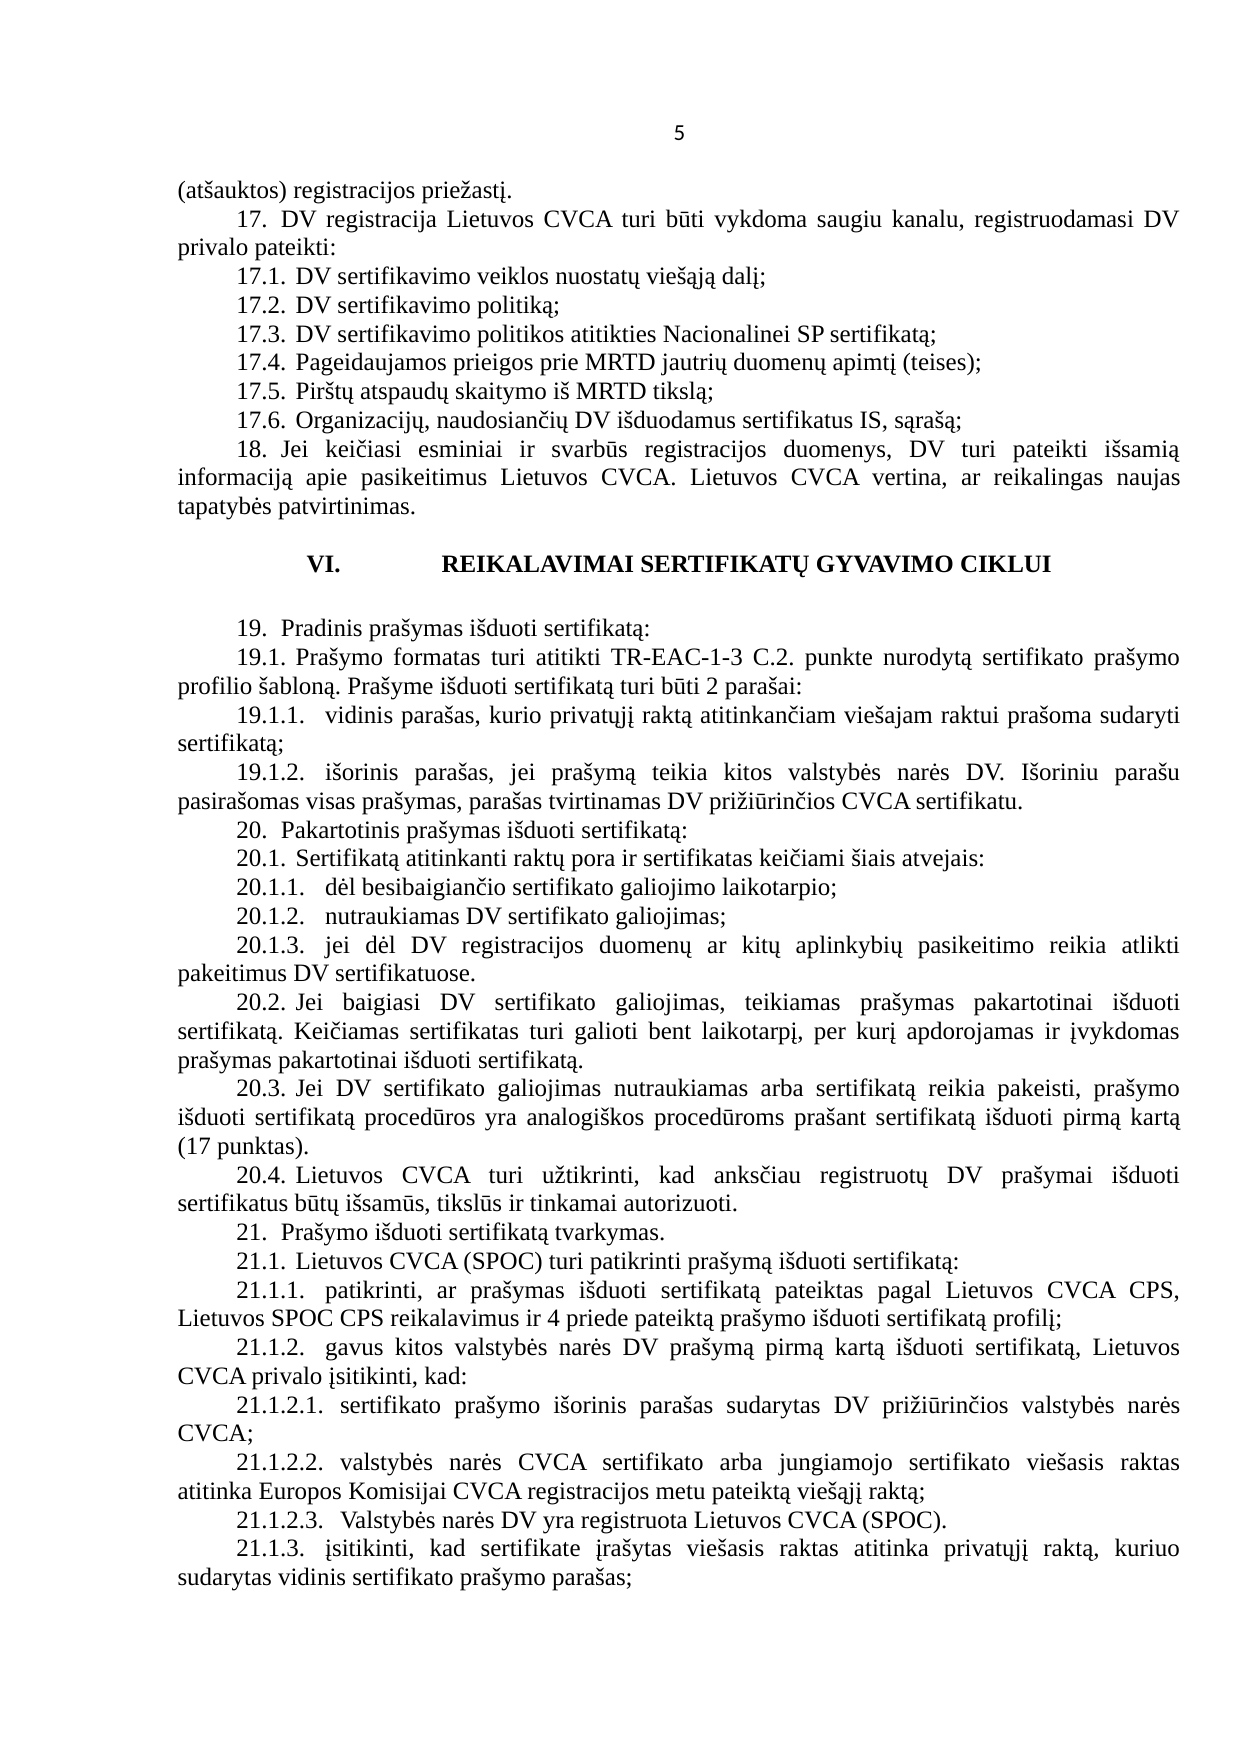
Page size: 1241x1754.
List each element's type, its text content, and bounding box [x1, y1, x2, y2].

text 21.1. Lietuvos CVCA (SPOC) turi patikrinti prašymą išduoti sertifikatą: [177, 1246, 1181, 1275]
text 17.5. Pirštų atspaudų skaitymo iš MRTD tikslą; [177, 376, 1181, 405]
text 20.1.1. dėl besibaigiančio sertifikato galiojimo laikotarpio; [177, 872, 1181, 901]
text 21.1.2. gavus kitos valstybės narės DV prašymą pirmą kartą išduoti sertifikatą, Lietuvos CVCA privalo įsitikinti, kad: [177, 1332, 1181, 1390]
text 17.1. DV sertifikavimo veiklos nuostatų viešąją dalį; [177, 261, 1181, 290]
text 18. Jei keičiasi esminiai ir svarbūs registracijos duomenys, DV turi pateikti išsamią informaciją apie pasikeitimus Lietuvos CVCA. Lietuvos CVCA vertina, ar reikalingas naujas tapatybės patvirtinimas. [177, 434, 1181, 520]
text 20.1.2. nutraukiamas DV sertifikato galiojimas; [177, 901, 1181, 930]
text 20.4. Lietuvos CVCA turi užtikrinti, kad anksčiau registruotų DV prašymai išduoti sertifikatus būtų išsamūs, tikslūs ir tinkamai autorizuoti. [177, 1160, 1181, 1217]
text 21.1.1. patikrinti, ar prašymas išduoti sertifikatą pateiktas pagal Lietuvos CVCA CPS, Lietuvos SPOC CPS reikalavimus ir 4 priede pateiktą prašymo išduoti sertifikatą profilį; [177, 1275, 1181, 1332]
text 21.1.2.3. Valstybės narės DV yra registruota Lietuvos CVCA (SPOC). [177, 1505, 1181, 1533]
text 20.3. Jei DV sertifikato galiojimas nutraukiamas arba sertifikatą reikia pakeisti, prašymo išduoti sertifikatą procedūros yra analogiškos procedūroms prašant sertifikatą išduoti pirmą kartą (17 punktas). [177, 1073, 1181, 1160]
text 21.1.3. įsitikinti, kad sertifikate įrašytas viešasis raktas atitinka privatųjį raktą, kuriuo sudarytas vidinis sertifikato prašymo parašas; [177, 1533, 1181, 1591]
text 21. Prašymo išduoti sertifikatą tvarkymas. [177, 1217, 1181, 1246]
text VI. Reikalavimai sertifikatų gyvavimo ciklui [177, 549, 1181, 577]
text 17.4. Pageidaujamos prieigos prie MRTD jautrių duomenų apimtį (teises); [177, 347, 1181, 376]
text 20.1. Sertifikatą atitinkanti raktų pora ir sertifikatas keičiami šiais atvejais: [177, 843, 1181, 872]
text 17.2. DV sertifikavimo politiką; [177, 290, 1181, 319]
text 19.1.2. išorinis parašas, jei prašymą teikia kitos valstybės narės DV. Išoriniu parašu pasirašomas visas prašymas, parašas tvirtinamas DV prižiūrinčios CVCA sertifikatu. [177, 757, 1181, 815]
text (atšauktos) registracijos priežastį. [177, 175, 1181, 204]
text 20.2. Jei baigiasi DV sertifikato galiojimas, teikiamas prašymas pakartotinai išduoti sertifikatą. Keičiamas sertifikatas turi galioti bent laikotarpį, per kurį apdorojamas ir įvykdomas prašymas pakartotinai išduoti sertifikatą. [177, 987, 1181, 1073]
text 21.1.2.2. valstybės narės CVCA sertifikato arba jungiamojo sertifikato viešasis raktas atitinka Europos Komisijai CVCA registracijos metu pateiktą viešąjį raktą; [177, 1447, 1181, 1505]
text 20.1.3. jei dėl DV registracijos duomenų ar kitų aplinkybių pasikeitimo reikia atlikti pakeitimus DV sertifikatuose. [177, 930, 1181, 987]
text 19.1. Prašymo formatas turi atitikti TR-EAC-1-3 C.2. punkte nurodytą sertifikato prašymo profilio šabloną. Prašyme išduoti sertifikatą turi būti 2 parašai: [177, 642, 1181, 700]
text 17. DV registracija Lietuvos CVCA turi būti vykdoma saugiu kanalu, registruodamasi DV privalo pateikti: [177, 204, 1181, 261]
text 21.1.2.1. sertifikato prašymo išorinis parašas sudarytas DV prižiūrinčios valstybės narės CVCA; [177, 1390, 1181, 1447]
text 20. Pakartotinis prašymas išduoti sertifikatą: [177, 815, 1181, 843]
text 17.3. DV sertifikavimo politikos atitikties Nacionalinei SP sertifikatą; [177, 319, 1181, 347]
text 19.1.1. vidinis parašas, kurio privatųjį raktą atitinkančiam viešajam raktui prašoma sudaryti sertifikatą; [177, 700, 1181, 757]
text 17.6. Organizacijų, naudosiančių DV išduodamus sertifikatus IS, sąrašą; [177, 405, 1181, 434]
text 19. Pradinis prašymas išduoti sertifikatą: [177, 613, 1181, 642]
